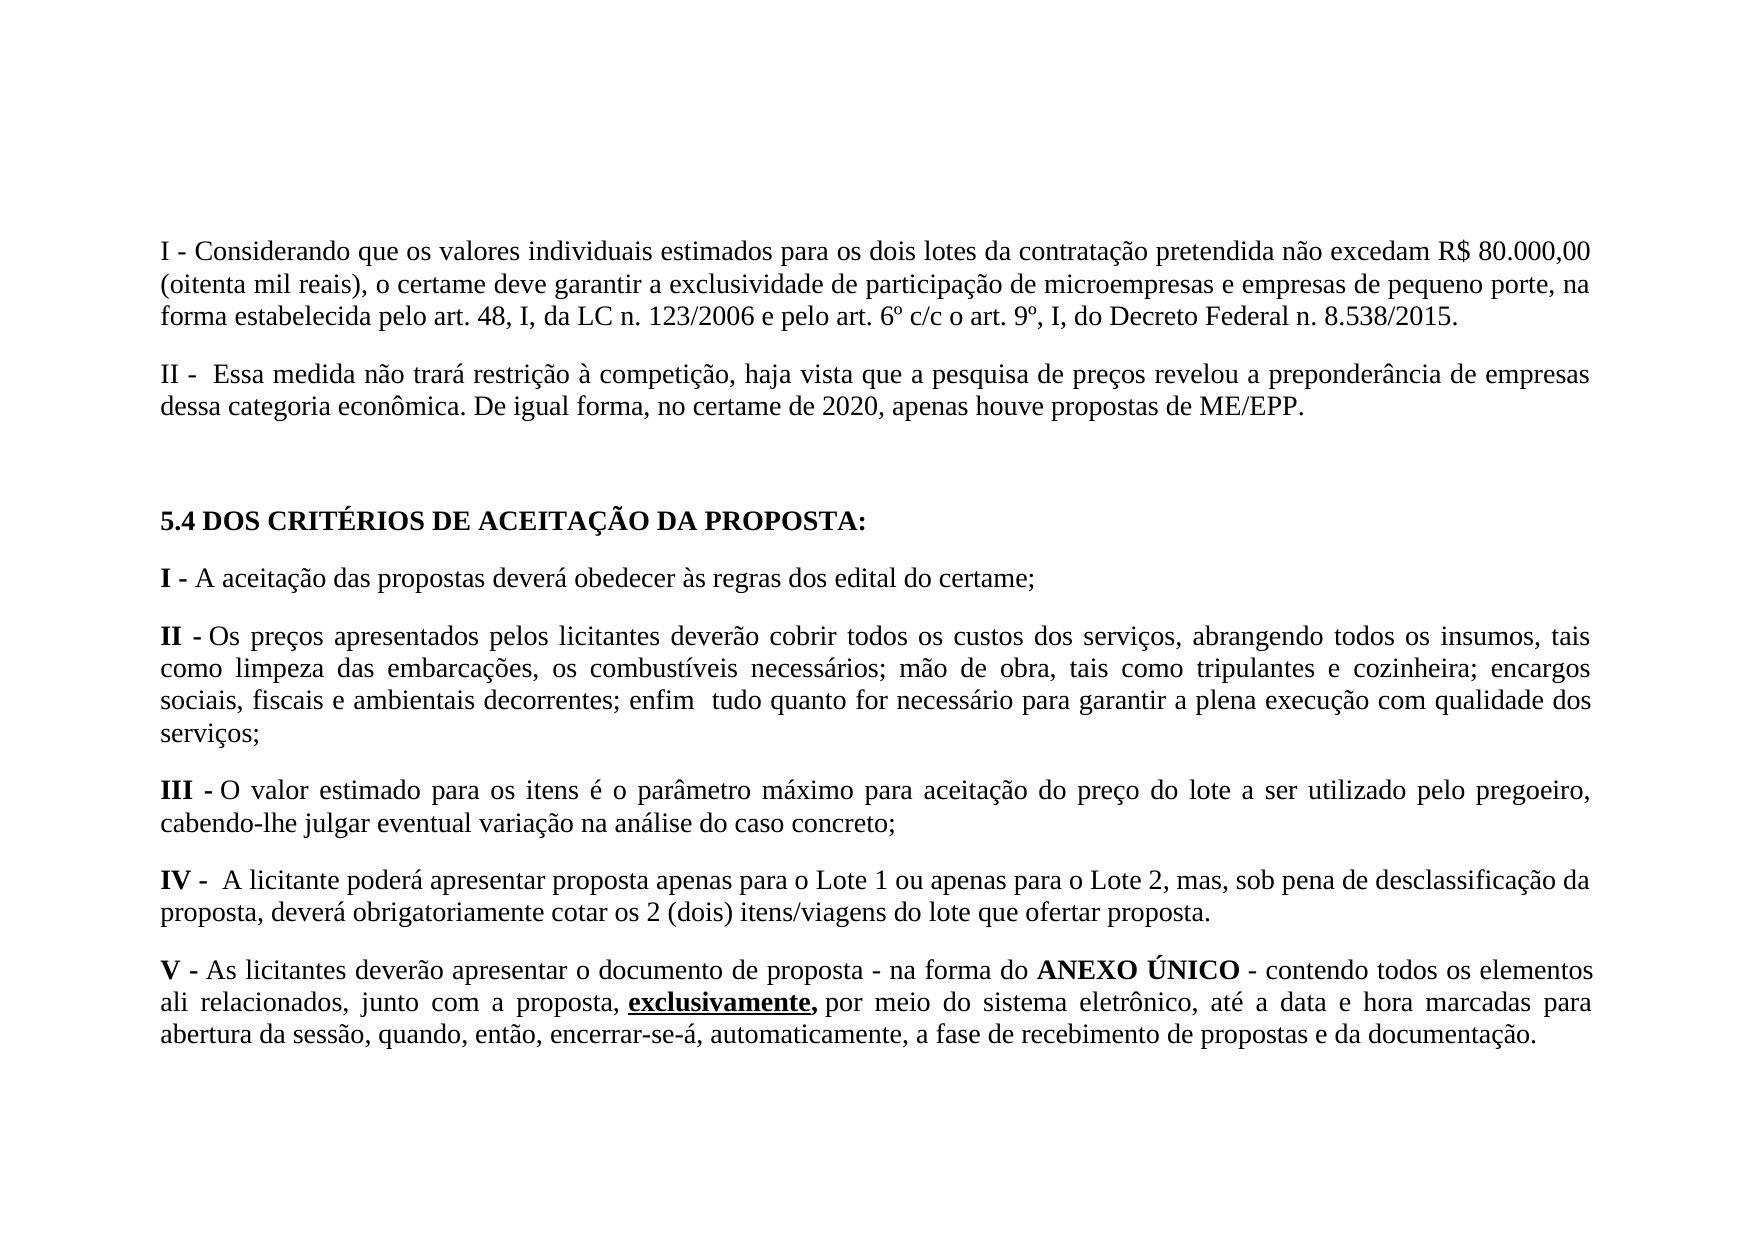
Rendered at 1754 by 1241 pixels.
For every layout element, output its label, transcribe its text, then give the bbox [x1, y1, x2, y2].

text IV - A licitante poderá apresentar proposta apenas para o Lote 1 ou apenas para o Lote 2, mas, sob pena de desclassificação da proposta, deverá obrigatoriamente cotar os 2 (dois) itens/viagens do lote que ofertar proposta. [160, 863, 1594, 928]
text I - A aceitação das propostas deverá obedecer às regras dos edital do certame; [160, 561, 1594, 594]
text III - O valor estimado para os itens é o parâmetro máximo para aceitação do preço do lote a ser utilizado pelo pregoeiro, cabendo-lhe julgar eventual variação na análise do caso concreto; [160, 773, 1594, 838]
text 5.4 DOS CRITÉRIOS DE ACEITAÇÃO DA PROPOSTA: [160, 504, 1594, 536]
text II - Essa medida não trará restrição à competição, haja vista que a pesquisa de preços revelou a preponderância de empresas dessa categoria econômica. De igual forma, no certame de 2020, apenas houve propostas de ME/EPP. [160, 357, 1594, 421]
text V - As licitantes deverão apresentar o documento de proposta - na forma do ANEXO ÚNICO - contendo todos os elementos ali relacionados, junto com a proposta, exclusivamente, por meio do sistema eletrônico, até a data e hora marcadas para abertura da sessão, quando, então, encerrar-se-á, automaticamente, a fase de recebimento de propostas e da documentação. [160, 953, 1594, 1050]
text I - Considerando que os valores individuais estimados para os dois lotes da contratação pretendida não excedam R$ 80.000,00 (oitenta mil reais), o certame deve garantir a exclusividade de participação de microempresas e empresas de pequeno porte, na forma estabelecida pelo art. 48, I, da LC n. 123/2006 e pelo art. 6º c/c o art. 9º, I, do Decreto Federal n. 8.538/2015. [160, 234, 1594, 332]
text II - Os preços apresentados pelos licitantes deverão cobrir todos os custos dos serviços, abrangendo todos os insumos, tais como limpeza das embarcações, os combustíveis necessários; mão de obra, tais como tripulantes e cozinheira; encargos sociais, fiscais e ambientais decorrentes; enfim tudo quanto for necessário para garantir a plena execução com qualidade dos serviços; [160, 619, 1594, 748]
